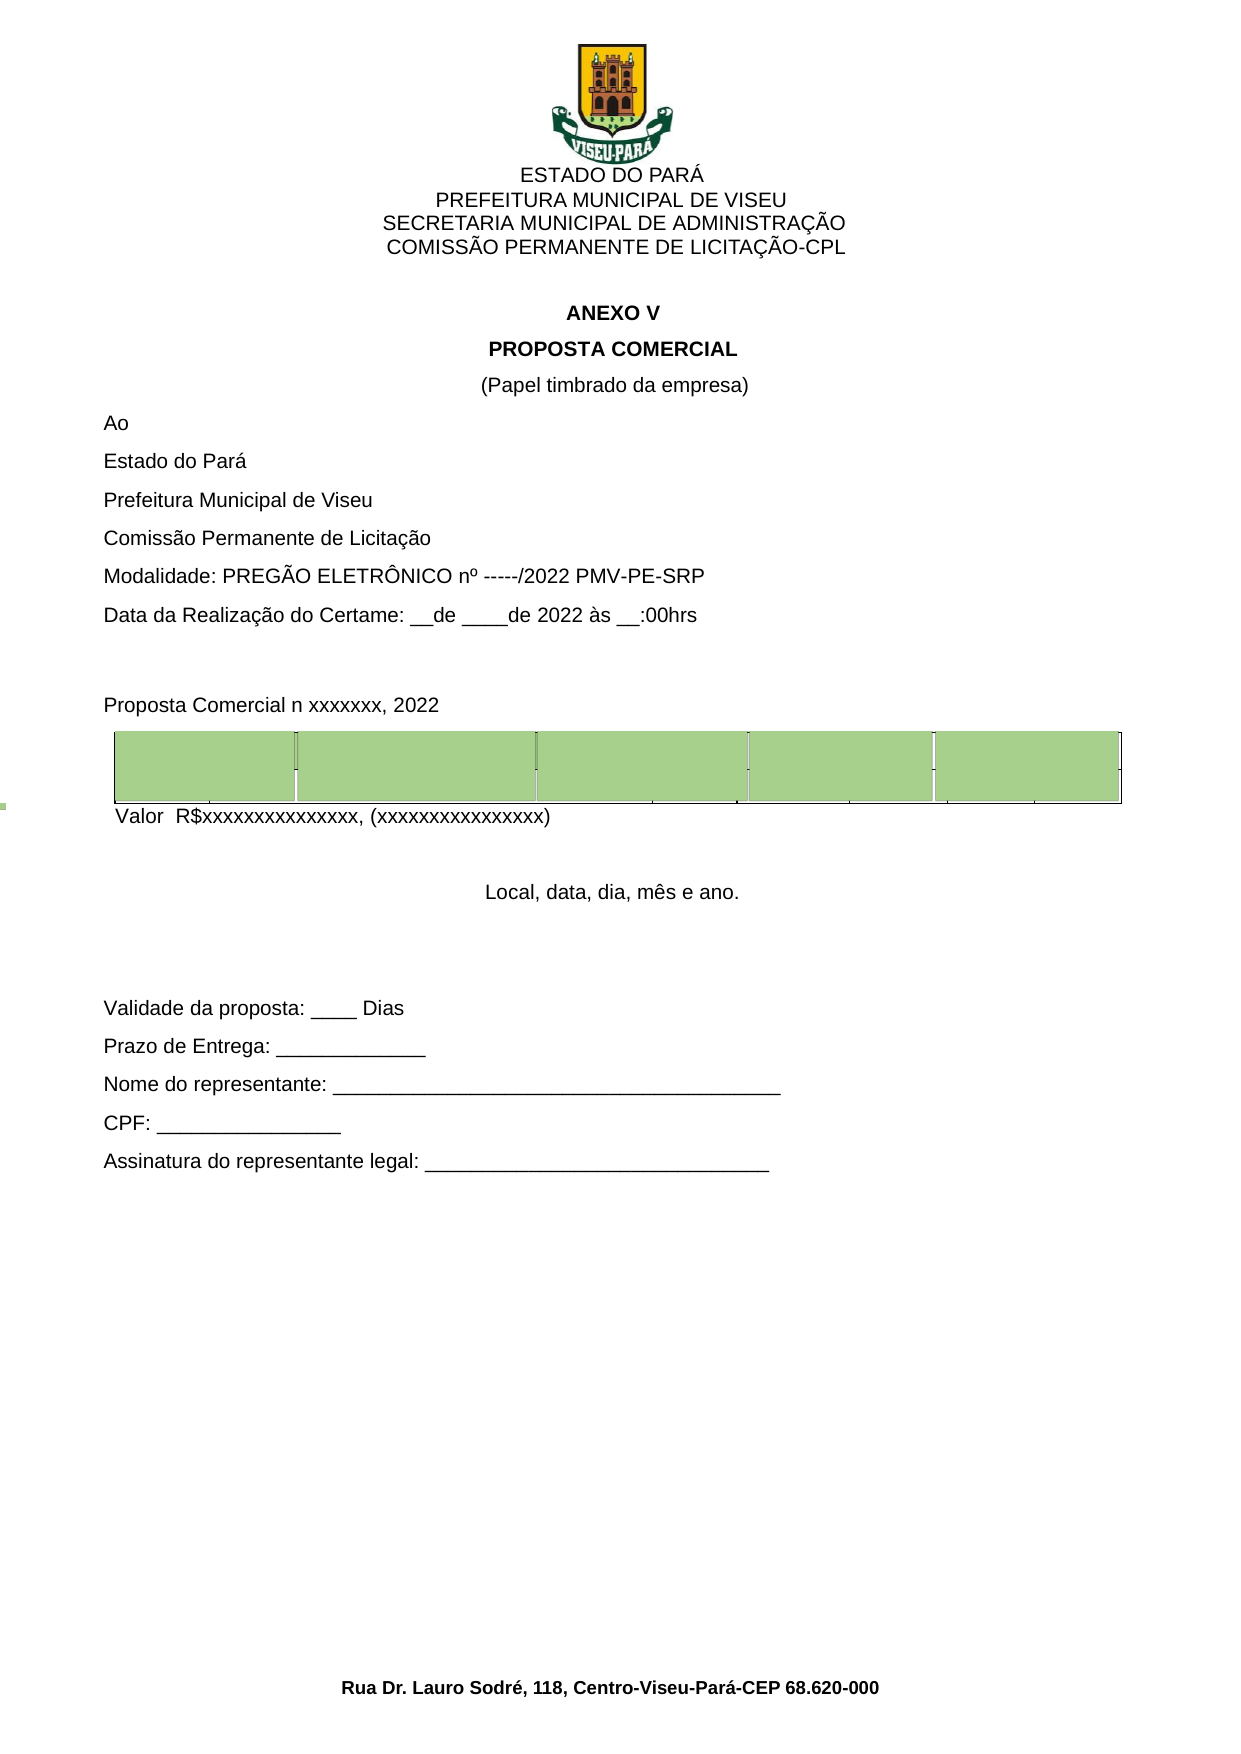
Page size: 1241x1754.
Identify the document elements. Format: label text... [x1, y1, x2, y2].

text CPF: ________________ [103, 1110, 1154, 1134]
text Nome do representante: _______________________________________ [103, 1072, 1154, 1096]
text Ao [103, 411, 1154, 435]
text Valor R$xxxxxxxxxxxxxxx, (xxxxxxxxxxxxxxxx) [115, 803, 1154, 827]
text PROPOSTA COMERCIAL (Papel timbrado da empresa) [481, 337, 756, 397]
text Prefeitura Municipal de Viseu Comissão Permanente de Licitação [103, 487, 438, 550]
text ESTADO DO PARÁ PREFEITURA MUNICIPAL DE VISEU [435, 164, 795, 211]
text Prazo de Entrega: _____________ [103, 1034, 1154, 1058]
text Estado do Pará [103, 449, 1154, 473]
picture [551, 44, 674, 165]
text Proposta Comercial n xxxxxxx, 2022 [103, 693, 1154, 717]
picture [0, 803, 6, 810]
text Validade da proposta: ____ Dias [103, 995, 1154, 1019]
text SECRETARIA MUNICIPAL DE ADMINISTRAÇÃO COMISSÃO PERMANENTE DE LICITAÇÃO-CPL [374, 211, 846, 259]
text Local, data, dia, mês e ano. [485, 880, 1154, 904]
text ANEXO V [566, 301, 1154, 325]
text Modalidade: PREGÃO ELETRÔNICO nº -----/2022 PMV-PE-SRP Data da Realização do Certame: __de ____de 2022 às __:00hrs [103, 564, 712, 626]
text Assinatura do representante legal: ______________________________ [103, 1149, 1154, 1173]
text Rua Dr. Lauro Sodré, 118, Centro-Viseu-Pará-CEP 68.620-000 [341, 1677, 1154, 1698]
picture [115, 731, 1122, 804]
